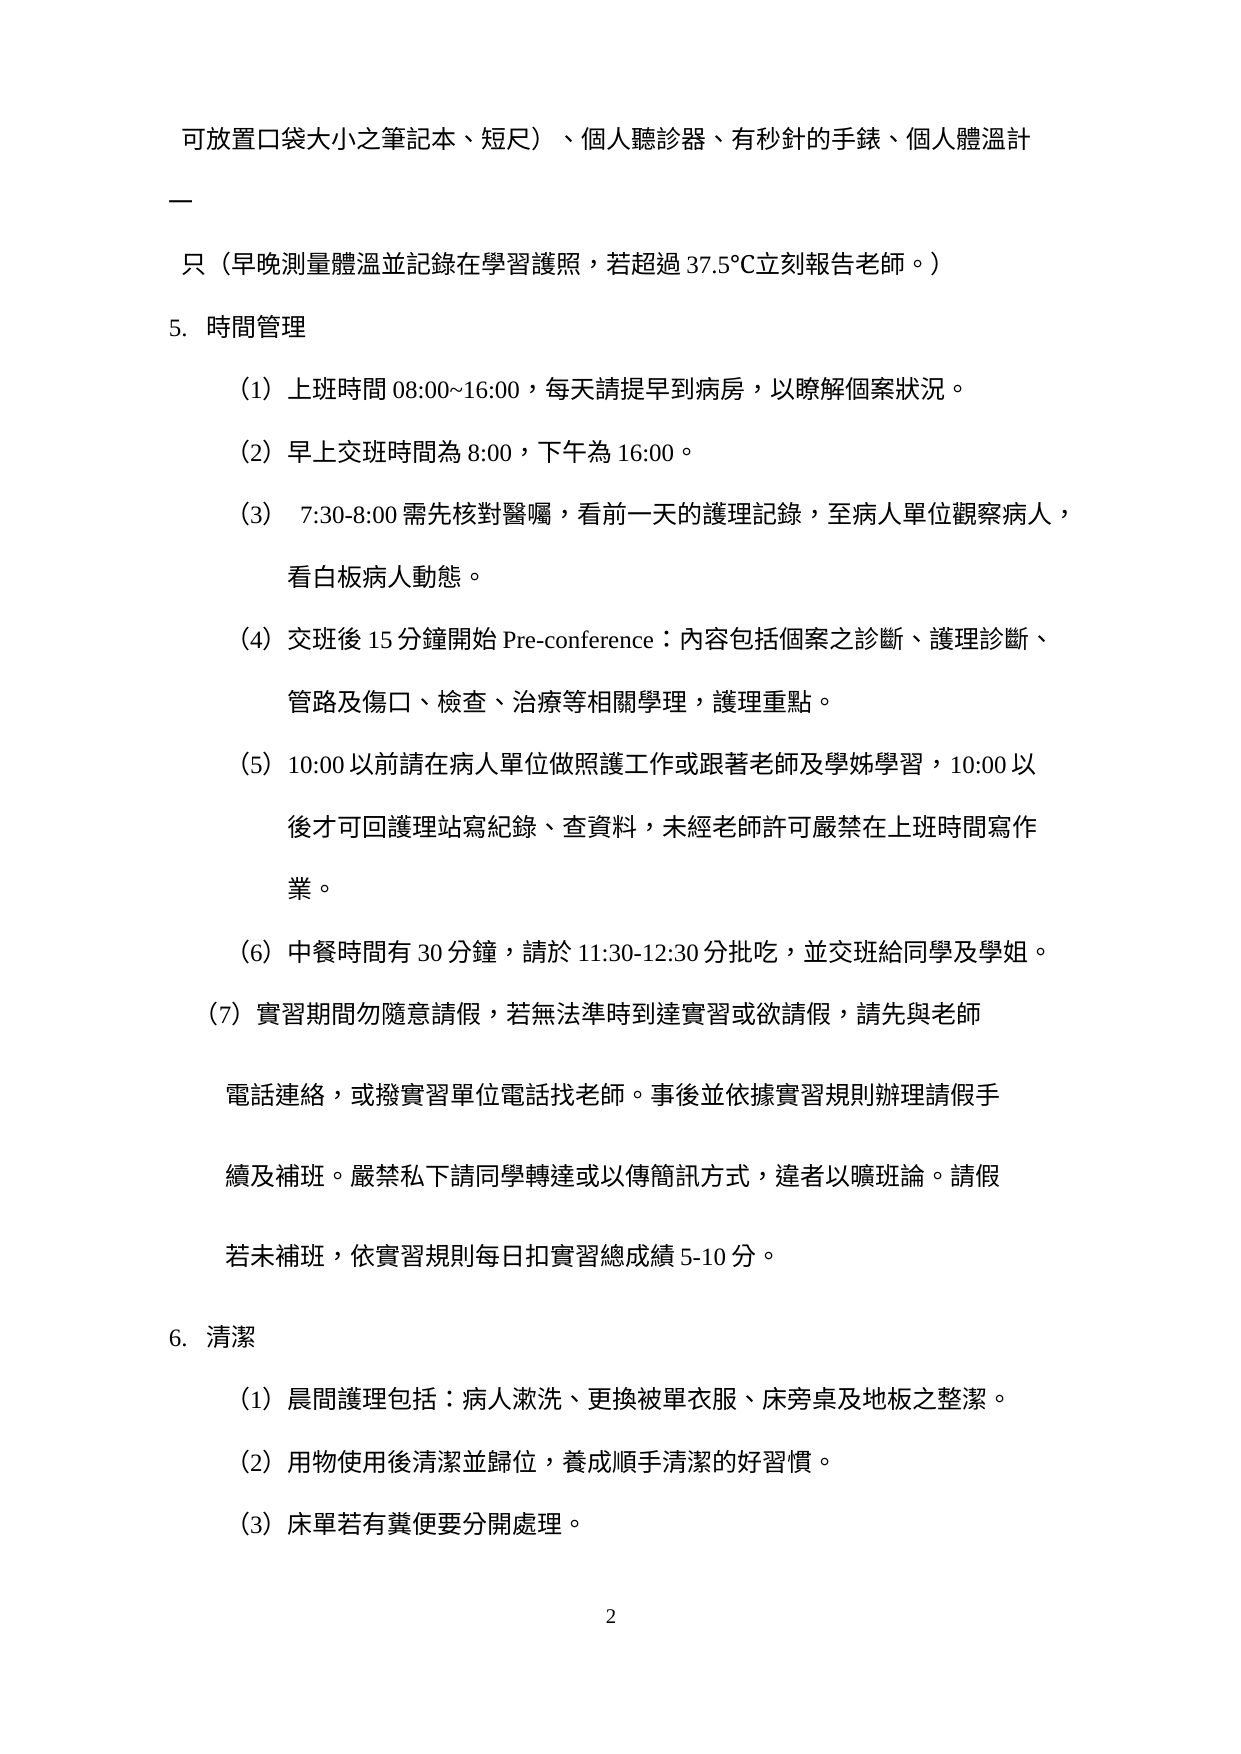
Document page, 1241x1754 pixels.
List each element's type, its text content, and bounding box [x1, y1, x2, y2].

text （5）10:00以前請在病人單位做照護工作或跟著老師及學姊學習，10:00以後才可回護理站寫紀錄、查資料，未經老師許可嚴禁在上班時間寫作業。 [225, 721, 1053, 909]
text （1）晨間護理包括：病人漱洗、更換被單衣服、床旁桌及地板之整潔。 [225, 1356, 1053, 1419]
list 時間管理 [169, 284, 1053, 346]
text （2）早上交班時間為8:00，下午為16:00。 [225, 409, 1053, 471]
text （3） 7:30-8:00需先核對醫囑，看前一天的護理記錄，至病人單位觀察病人，看白板病人動態。 [225, 471, 1053, 596]
text 可放置口袋大小之筆記本、短尺）、個人聽診器、有秒針的手錶、個人體溫計一 [169, 96, 1053, 221]
text （1）上班時間08:00~16:00，每天請提早到病房，以瞭解個案狀況。 [225, 346, 1053, 409]
text （4）交班後15分鐘開始Pre-conference：內容包括個案之診斷、護理診斷、管路及傷口、檢查、治療等相關學理，護理重點。 [225, 596, 1053, 721]
text 若未補班，依實習規則每日扣實習總成績5-10分。 [169, 1213, 1053, 1276]
text 續及補班。嚴禁私下請同學轉達或以傳簡訊方式，違者以曠班論。請假 [169, 1132, 1053, 1195]
list 清潔 [169, 1294, 1053, 1356]
text 只（早晚測量體溫並記錄在學習護照，若超過37.5℃立刻報告老師。） [169, 221, 1053, 284]
text （7）實習期間勿隨意請假，若無法準時到達實習或欲請假，請先與老師 [169, 971, 1053, 1034]
text 電話連絡，或撥實習單位電話找老師。事後並依據實習規則辦理請假手 [169, 1052, 1053, 1114]
text （2）用物使用後清潔並歸位，養成順手清潔的好習慣。 [225, 1419, 1053, 1481]
text （6）中餐時間有30分鐘，請於11:30-12:30分批吃，並交班給同學及學姐。 [225, 909, 1053, 971]
text （3）床單若有糞便要分開處理。 [225, 1481, 1053, 1544]
